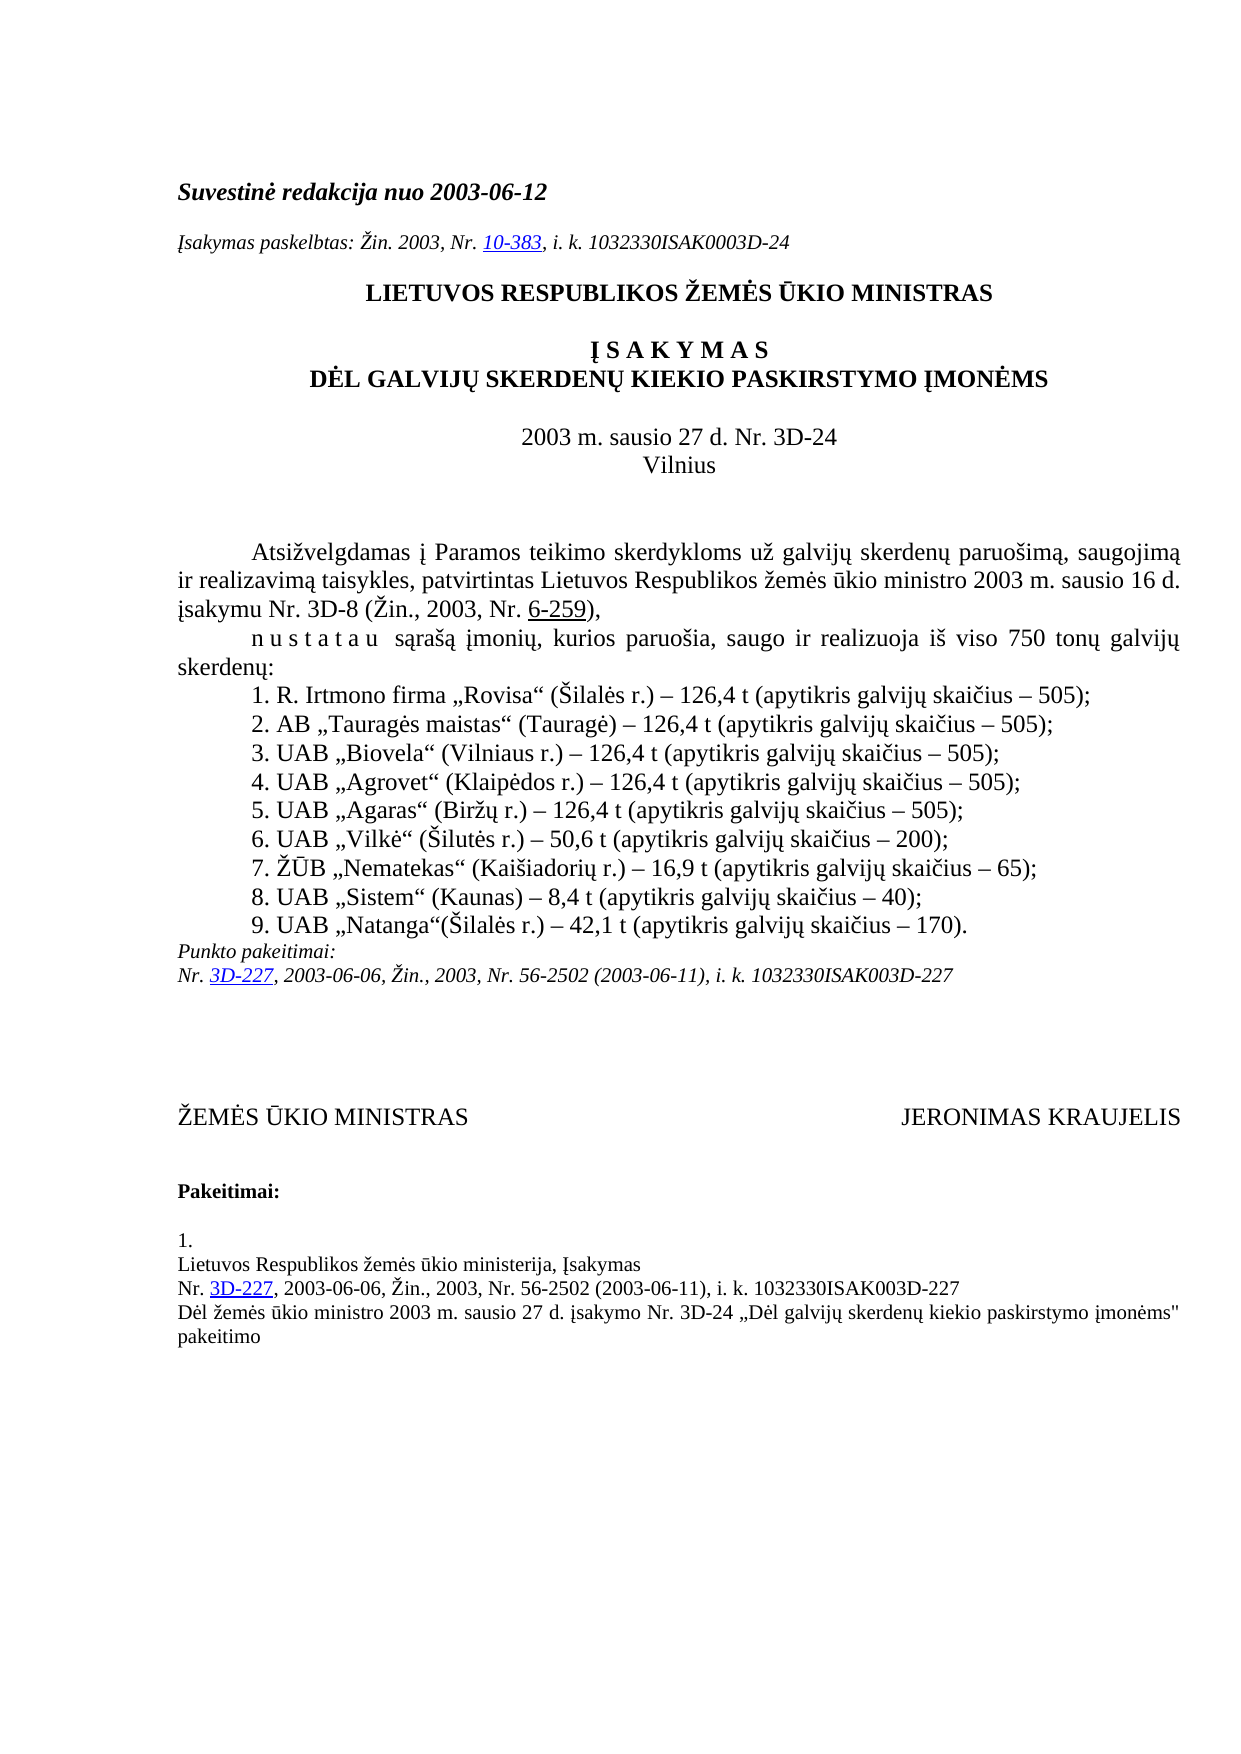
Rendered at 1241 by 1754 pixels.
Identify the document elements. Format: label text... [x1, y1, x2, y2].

text Punkto pakeitimai: [177, 939, 1181, 963]
text 1. R. Irtmono firma „Rovisa“ (Šilalės r.) – 126,4 t (apytikris galvijų skaičius – 505); [177, 681, 1181, 709]
text 1. [177, 1227, 1181, 1252]
text Suvestinė redakcija nuo 2003-06-12 [177, 177, 1181, 206]
text Nr. 3D-227, 2003-06-06, Žin., 2003, Nr. 56-2502 (2003-06-11), i. k. 1032330ISAK003D-227 [177, 1276, 1181, 1300]
text Vilnius [177, 451, 1181, 479]
text Lietuvos Respublikos žemės ūkio ministerija, Įsakymas [177, 1252, 1181, 1276]
text Dėl žemės ūkio ministro 2003 m. sausio 27 d. įsakymo Nr. 3D-24 „Dėl galvijų skerdenų kiekio paskirstymo įmonėms" pakeitimo [177, 1300, 1181, 1348]
text 9. UAB „Natanga“(Šilalės r.) – 42,1 t (apytikris galvijų skaičius – 170). [177, 911, 1181, 939]
text Į S A K Y M A S [177, 336, 1181, 364]
text 6. UAB „Vilkė“ (Šilutės r.) – 50,6 t (apytikris galvijų skaičius – 200); [177, 824, 1181, 853]
text DĖL GALVIJŲ SKERDENŲ KIEKIO PASKIRSTYMO ĮMONĖMS [177, 364, 1181, 393]
text 2. AB „Tauragės maistas“ (Tauragė) – 126,4 t (apytikris galvijų skaičius – 505); [177, 709, 1181, 738]
text 3. UAB „Biovela“ (Vilniaus r.) – 126,4 t (apytikris galvijų skaičius – 505); [177, 738, 1181, 767]
text LIETUVOS RESPUBLIKOS ŽEMĖS ŪKIO MINISTRAS [177, 278, 1181, 307]
text nustatau sąrašą įmonių, kurios paruošia, saugo ir realizuoja iš viso 750 tonų galvijų skerdenų: [177, 623, 1181, 681]
text 8. UAB „Sistem“ (Kaunas) – 8,4 t (apytikris galvijų skaičius – 40); [177, 882, 1181, 911]
text 4. UAB „Agrovet“ (Klaipėdos r.) – 126,4 t (apytikris galvijų skaičius – 505); [177, 767, 1181, 796]
text Atsižvelgdamas į Paramos teikimo skerdykloms už galvijų skerdenų paruošimą, saugojimą ir realizavimą taisykles, patvirtintas Lietuvos Respublikos žemės ūkio ministro 2003 m. sausio 16 d. įsakymu Nr. 3D-8 (Žin., 2003, Nr. 6-259), [177, 537, 1181, 623]
text Pakeitimai: [177, 1179, 1181, 1203]
text Nr. 3D-227, 2003-06-06, Žin., 2003, Nr. 56-2502 (2003-06-11), i. k. 1032330ISAK003D-227 [177, 963, 1181, 987]
text 7. ŽŪB „Nematekas“ (Kaišiadorių r.) – 16,9 t (apytikris galvijų skaičius – 65); [177, 853, 1181, 882]
text 5. UAB „Agaras“ (Biržų r.) – 126,4 t (apytikris galvijų skaičius – 505); [177, 796, 1181, 824]
text Įsakymas paskelbtas: Žin. 2003, Nr. 10-383, i. k. 1032330ISAK0003D-24 [177, 230, 1181, 254]
text ŽEMĖS ŪKIO MINISTRAS JERONIMAS KRAUJELIS [177, 1102, 1181, 1131]
text 2003 m. sausio 27 d. Nr. 3D-24 [177, 422, 1181, 451]
